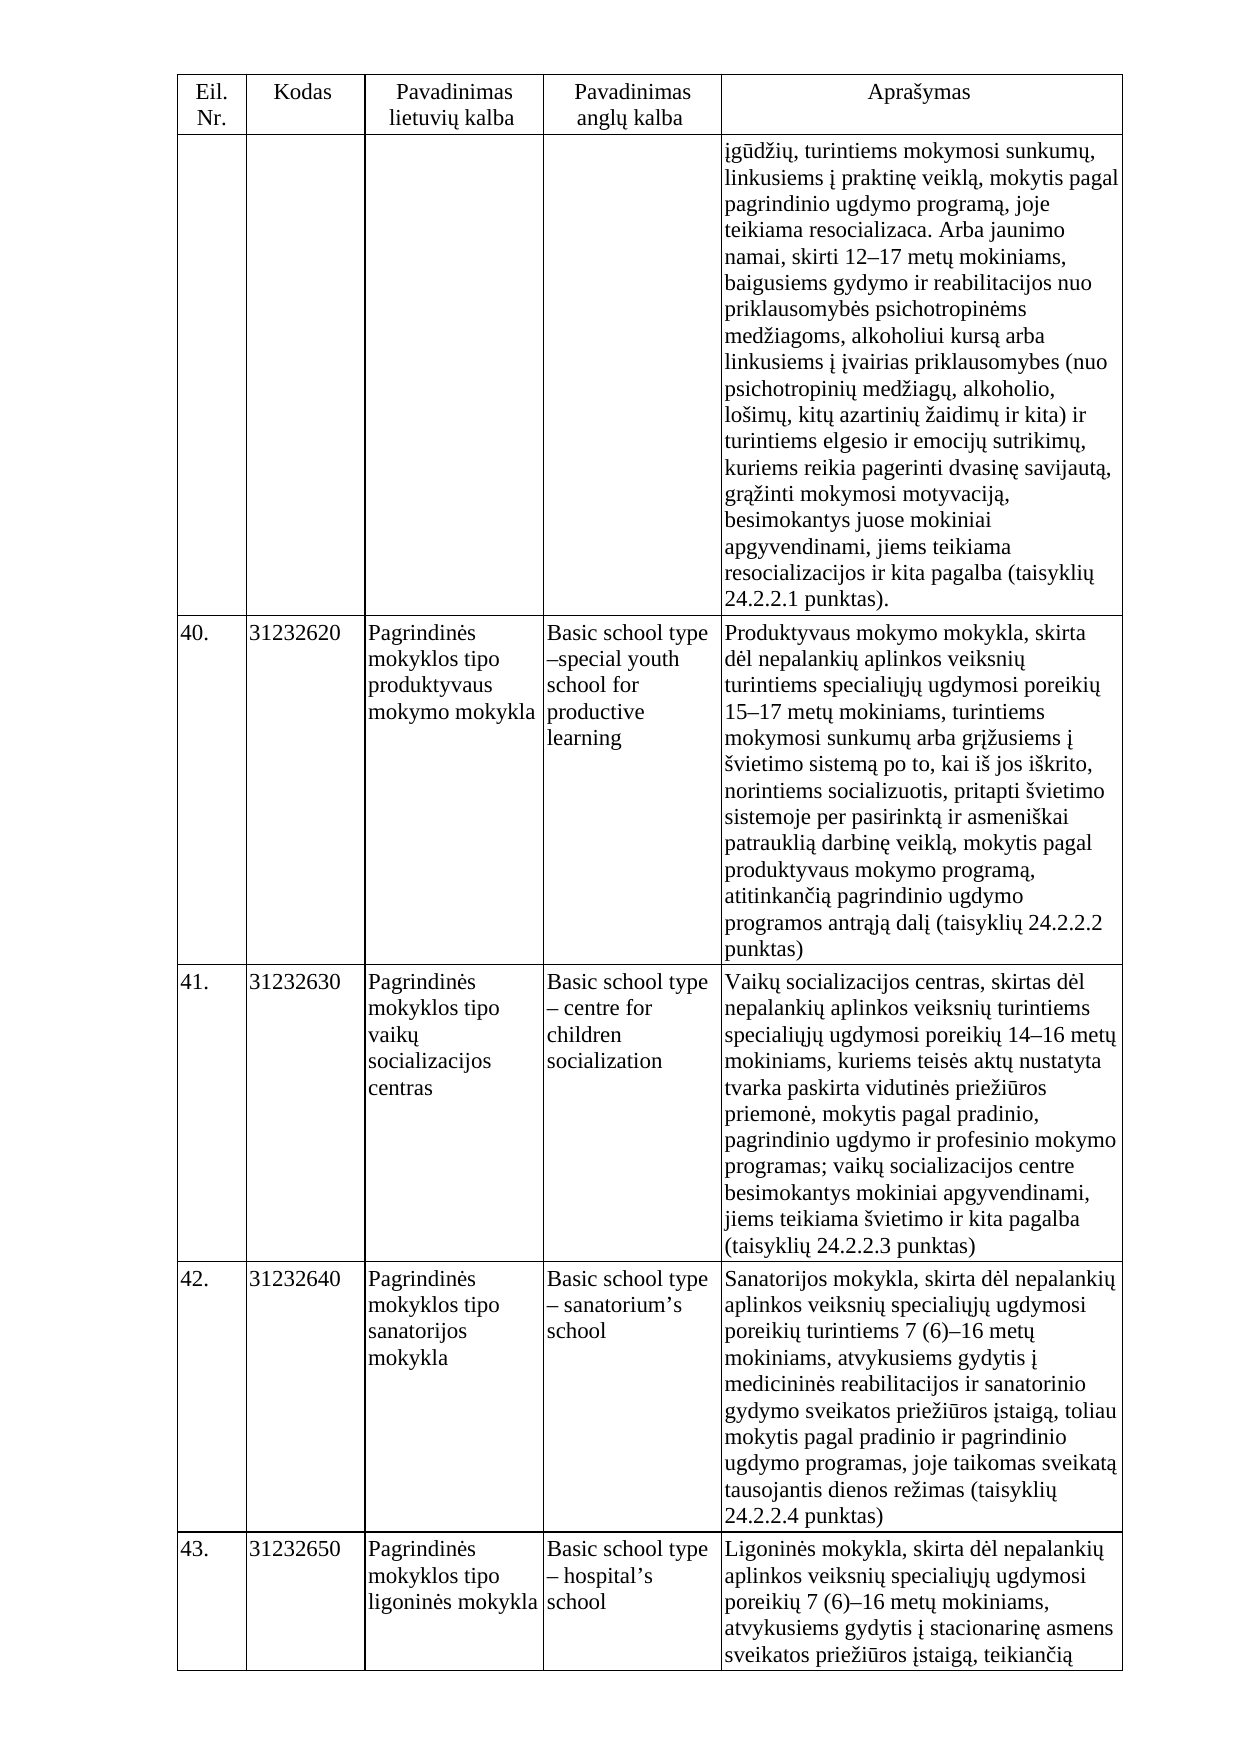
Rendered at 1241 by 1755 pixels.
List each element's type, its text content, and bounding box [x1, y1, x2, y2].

table_cell Basic school type – centre for children socialization [544, 965, 721, 1261]
table_cell Vaikų socializacijos centras, skirtas dėl nepalankių aplinkos veiksnių turintiems specialiųjų ugdymosi poreikių 14–16 metų mokiniams, kuriems teisės aktų nustatyta tvarka paskirta vidutinės priežiūros priemonė, mokytis pagal pradinio, pagrindinio ugdymo ir profesinio mokymo programas; vaikų socializacijos centre besimokantys mokiniai apgyvendinami, jiems teikiama švietimo ir kita pagalba (taisyklių 24.2.2.3 punktas) [722, 965, 1122, 1261]
table_cell įgūdžių, turintiems mokymosi sunkumų, linkusiems į praktinę veiklą, mokytis pagal pagrindinio ugdymo programą, joje teikiama resocializaca. Arba jaunimo namai, skirti 12–17 metų mokiniams, baigusiems gydymo ir reabilitacijos nuo priklausomybės psichotropinėms medžiagoms, alkoholiui kursą arba linkusiems į įvairias priklausomybes (nuo psichotropinių medžiagų, alkoholio, lošimų, kitų azartinių žaidimų ir kita) ir turintiems elgesio ir emocijų sutrikimų, kuriems reikia pagerinti dvasinę savijautą, grąžinti mokymosi motyvaciją, besimokantys juose mokiniai apgyvendinami, jiems teikiama resocializacijos ir kita pagalba (taisyklių 24.2.2.1 punktas). [722, 135, 1122, 615]
table_cell [366, 135, 543, 615]
table_cell 41. [178, 965, 246, 1261]
table_cell [178, 135, 246, 615]
table_cell 43. [178, 1533, 246, 1670]
table_header Aprašymas [722, 75, 1122, 133]
table_cell Pagrindinės mokyklos tipo vaikų socializacijos centras [366, 965, 543, 1261]
table_cell 40. [178, 616, 246, 964]
table_cell Sanatorijos mokykla, skirta dėl nepalankių aplinkos veiksnių specialiųjų ugdymosi poreikių turintiems 7 (6)–16 metų mokiniams, atvykusiems gydytis į medicininės reabilitacijos ir sanatorinio gydymo sveikatos priežiūros įstaigą, toliau mokytis pagal pradinio ir pagrindinio ugdymo programas, joje taikomas sveikatą tausojantis dienos režimas (taisyklių 24.2.2.4 punktas) [722, 1262, 1122, 1531]
table_cell Basic school type –special youth school for productive learning [544, 616, 721, 964]
table_cell 31232620 [247, 616, 364, 964]
table_cell Pagrindinės mokyklos tipo produktyvaus mokymo mokykla [366, 616, 543, 964]
table_cell Ligoninės mokykla, skirta dėl nepalankių aplinkos veiksnių specialiųjų ugdymosi poreikių 7 (6)–16 metų mokiniams, atvykusiems gydytis į stacionarinę asmens sveikatos priežiūros įstaigą, teikiančią [722, 1533, 1122, 1670]
table_header Pavadinimas anglų kalba [544, 75, 721, 133]
table_header Pavadinimas lietuvių kalba [366, 75, 543, 133]
table_cell 31232640 [247, 1262, 364, 1531]
table_cell 42. [178, 1262, 246, 1531]
table_header Eil. Nr. [178, 75, 246, 133]
table_cell [247, 135, 364, 615]
table_cell 31232630 [247, 965, 364, 1261]
table_cell Basic school type – hospital’s school [544, 1533, 721, 1670]
table_cell 31232650 [247, 1533, 364, 1670]
table_cell [544, 135, 721, 615]
table_cell Pagrindinės mokyklos tipo sanatorijos mokykla [366, 1262, 543, 1531]
table_cell Pagrindinės mokyklos tipo ligoninės mokykla [366, 1533, 543, 1670]
table_cell Produktyvaus mokymo mokykla, skirta dėl nepalankių aplinkos veiksnių turintiems specialiųjų ugdymosi poreikių 15–17 metų mokiniams, turintiems mokymosi sunkumų arba grįžusiems į švietimo sistemą po to, kai iš jos iškrito, norintiems socializuotis, pritapti švietimo sistemoje per pasirinktą ir asmeniškai patrauklią darbinę veiklą, mokytis pagal produktyvaus mokymo programą, atitinkančią pagrindinio ugdymo programos antrąją dalį (taisyklių 24.2.2.2 punktas) [722, 616, 1122, 964]
table_cell Basic school type – sanatorium’s school [544, 1262, 721, 1531]
table_header Kodas [247, 75, 364, 133]
